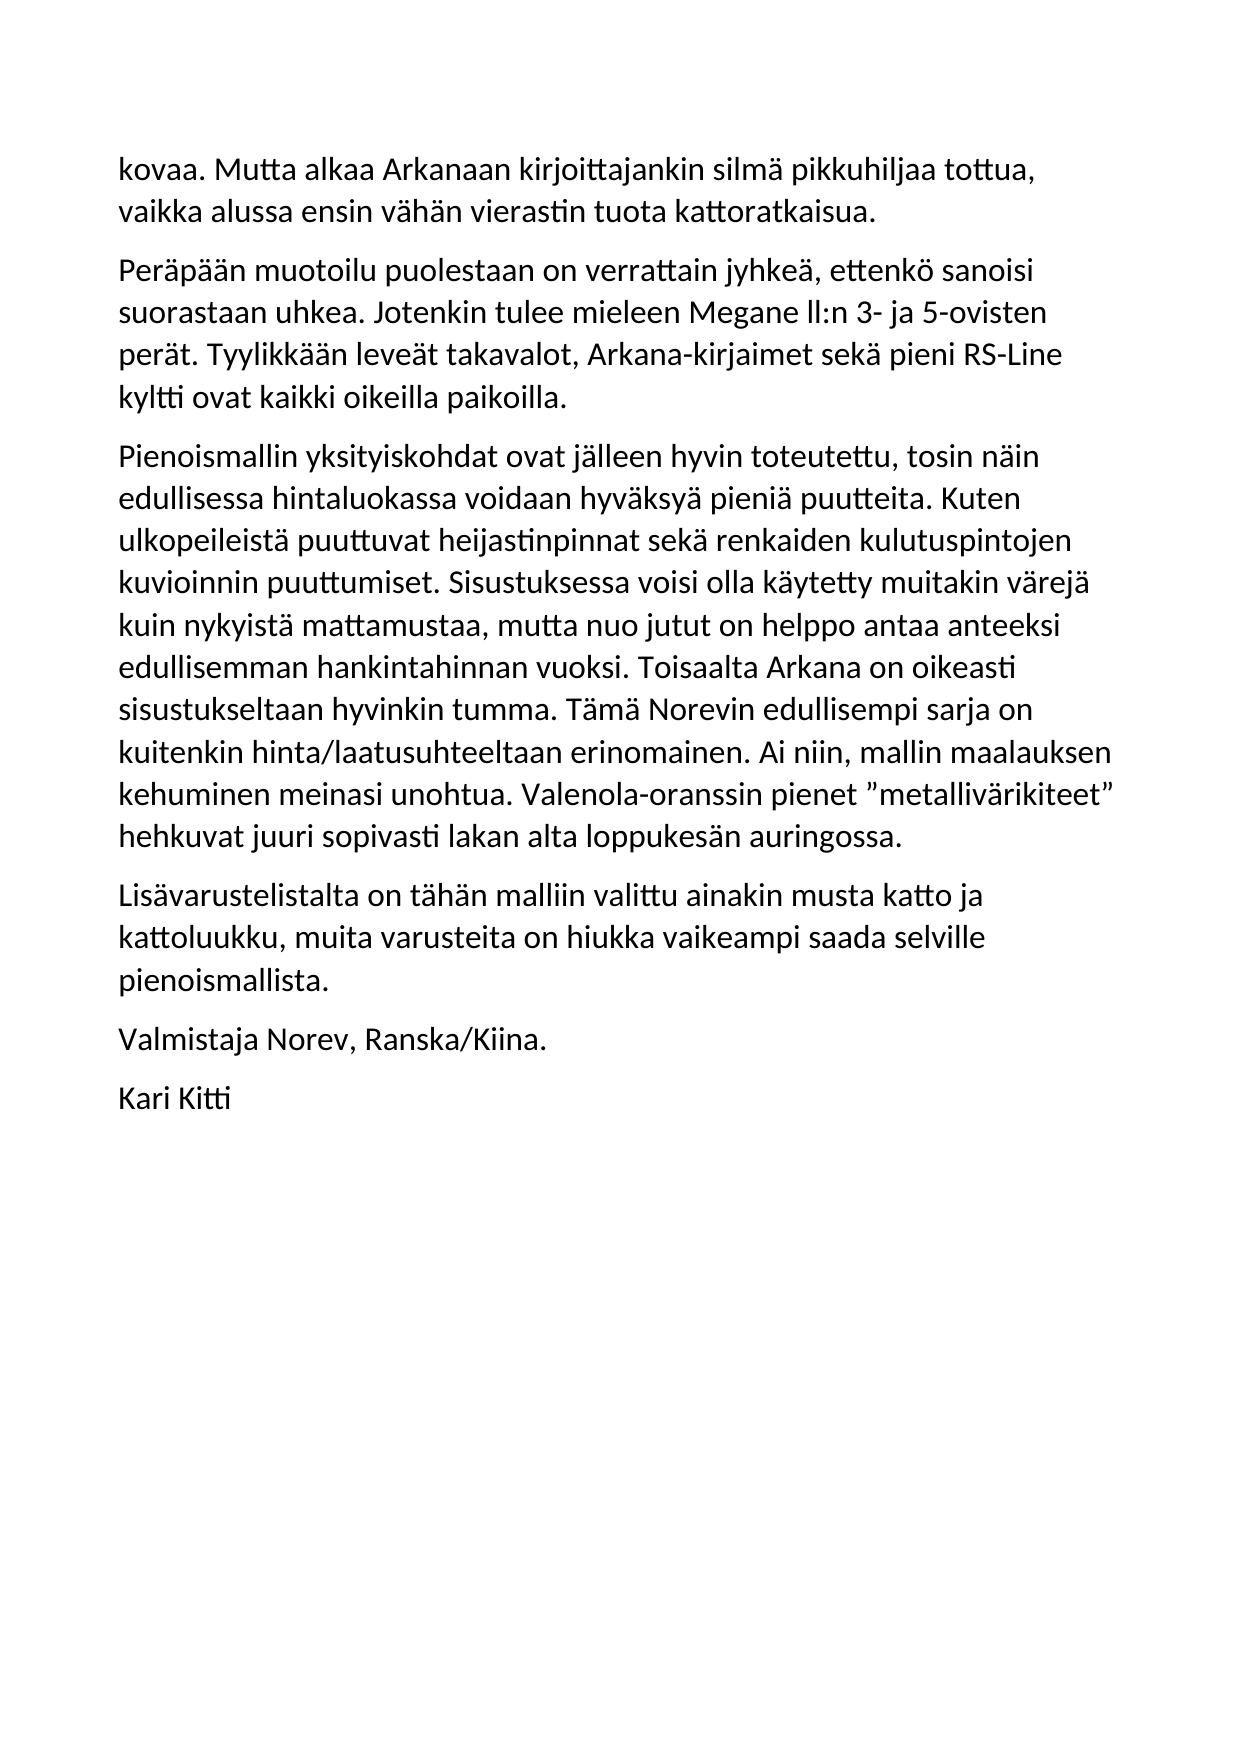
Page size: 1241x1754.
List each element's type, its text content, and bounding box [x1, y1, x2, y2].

text Lisävarustelistalta on tähän malliin valittu ainakin musta katto ja kattoluukku, muita varusteita on hiukka vaikeampi saada selville pienoismallista. [118, 874, 1122, 999]
text kovaa. Mutta alkaa Arkanaan kirjoittajankin silmä pikkuhiljaa tottua, vaikka alussa ensin vähän vierastin tuota kattoratkaisua. [118, 148, 1122, 231]
text Valmistaja Norev, Ranska/Kiina. [118, 1018, 1122, 1058]
text Pienoismallin yksityiskohdat ovat jälleen hyvin toteutettu, tosin näin edullisessa hintaluokassa voidaan hyväksyä pieniä puutteita. Kuten ulkopeileistä puuttuvat heijastinpinnat sekä renkaiden kulutuspintojen kuvioinnin puuttumiset. Sisustuksessa voisi olla käytetty muitakin värejä kuin nykyistä mattamustaa, mutta nuo jutut on helppo antaa anteeksi edullisemman hankintahinnan vuoksi. Toisaalta Arkana on oikeasti sisustukseltaan hyvinkin tumma. Tämä Norevin edullisempi sarja on kuitenkin hinta/laatusuhteeltaan erinomainen. Ai niin, mallin maalauksen kehuminen meinasi unohtua. Valenola-oranssin pienet ”metallivärikiteet” hehkuvat juuri sopivasti lakan alta loppukesän auringossa. [118, 435, 1122, 856]
text Peräpään muotoilu puolestaan on verrattain jyhkeä, ettenkö sanoisi suorastaan uhkea. Jotenkin tulee mieleen Megane ll:n 3- ja 5-ovisten perät. Tyylikkään leveät takavalot, Arkana-kirjaimet sekä pieni RS-Line kyltti ovat kaikki oikeilla paikoilla. [118, 249, 1122, 416]
text Kari Kitti [118, 1077, 1122, 1117]
